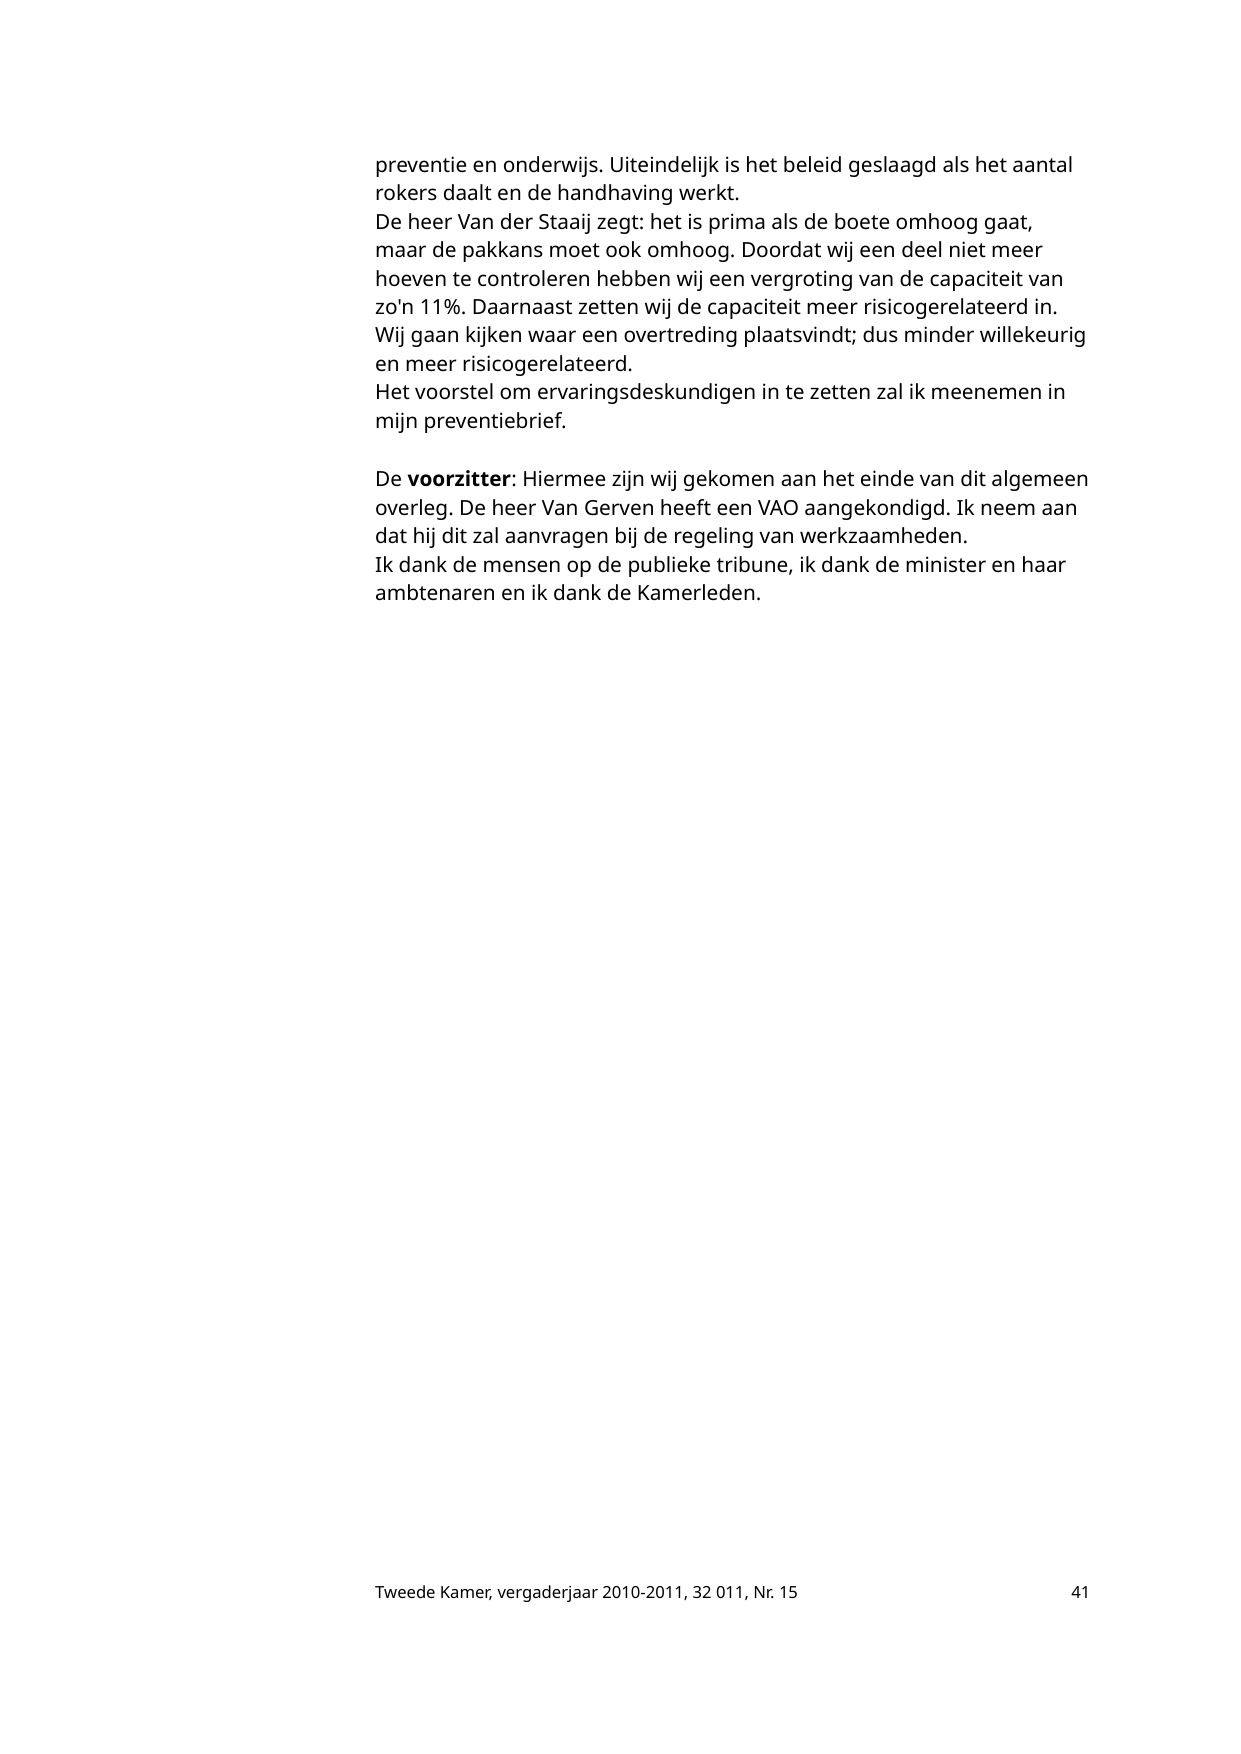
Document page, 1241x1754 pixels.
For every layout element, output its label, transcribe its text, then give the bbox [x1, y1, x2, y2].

text De voorzitter: Hiermee zijn wij gekomen aan het einde van dit algemeen overleg. De heer Van Gerven heeft een VAO aangekondigd. Ik neem aan dat hij dit zal aanvragen bij de regeling van werkzaamheden. [375, 464, 1090, 550]
text preventie en onderwijs. Uiteindelijk is het beleid geslaagd als het aantal rokers daalt en de handhaving werkt. [375, 150, 1090, 207]
text De heer Van der Staaij zegt: het is prima als de boete omhoog gaat, maar de pakkans moet ook omhoog. Doordat wij een deel niet meer hoeven te controleren hebben wij een vergroting van de capaciteit van zo'n 11%. Daarnaast zetten wij de capaciteit meer risicogerelateerd in. Wij gaan kijken waar een overtreding plaatsvindt; dus minder willekeurig en meer risicogerelateerd. [375, 207, 1090, 377]
text Ik dank de mensen op de publieke tribune, ik dank de minister en haar ambtenaren en ik dank de Kamerleden. [375, 550, 1090, 607]
text Het voorstel om ervaringsdeskundigen in te zetten zal ik meenemen in mijn preventiebrief. [375, 377, 1090, 434]
